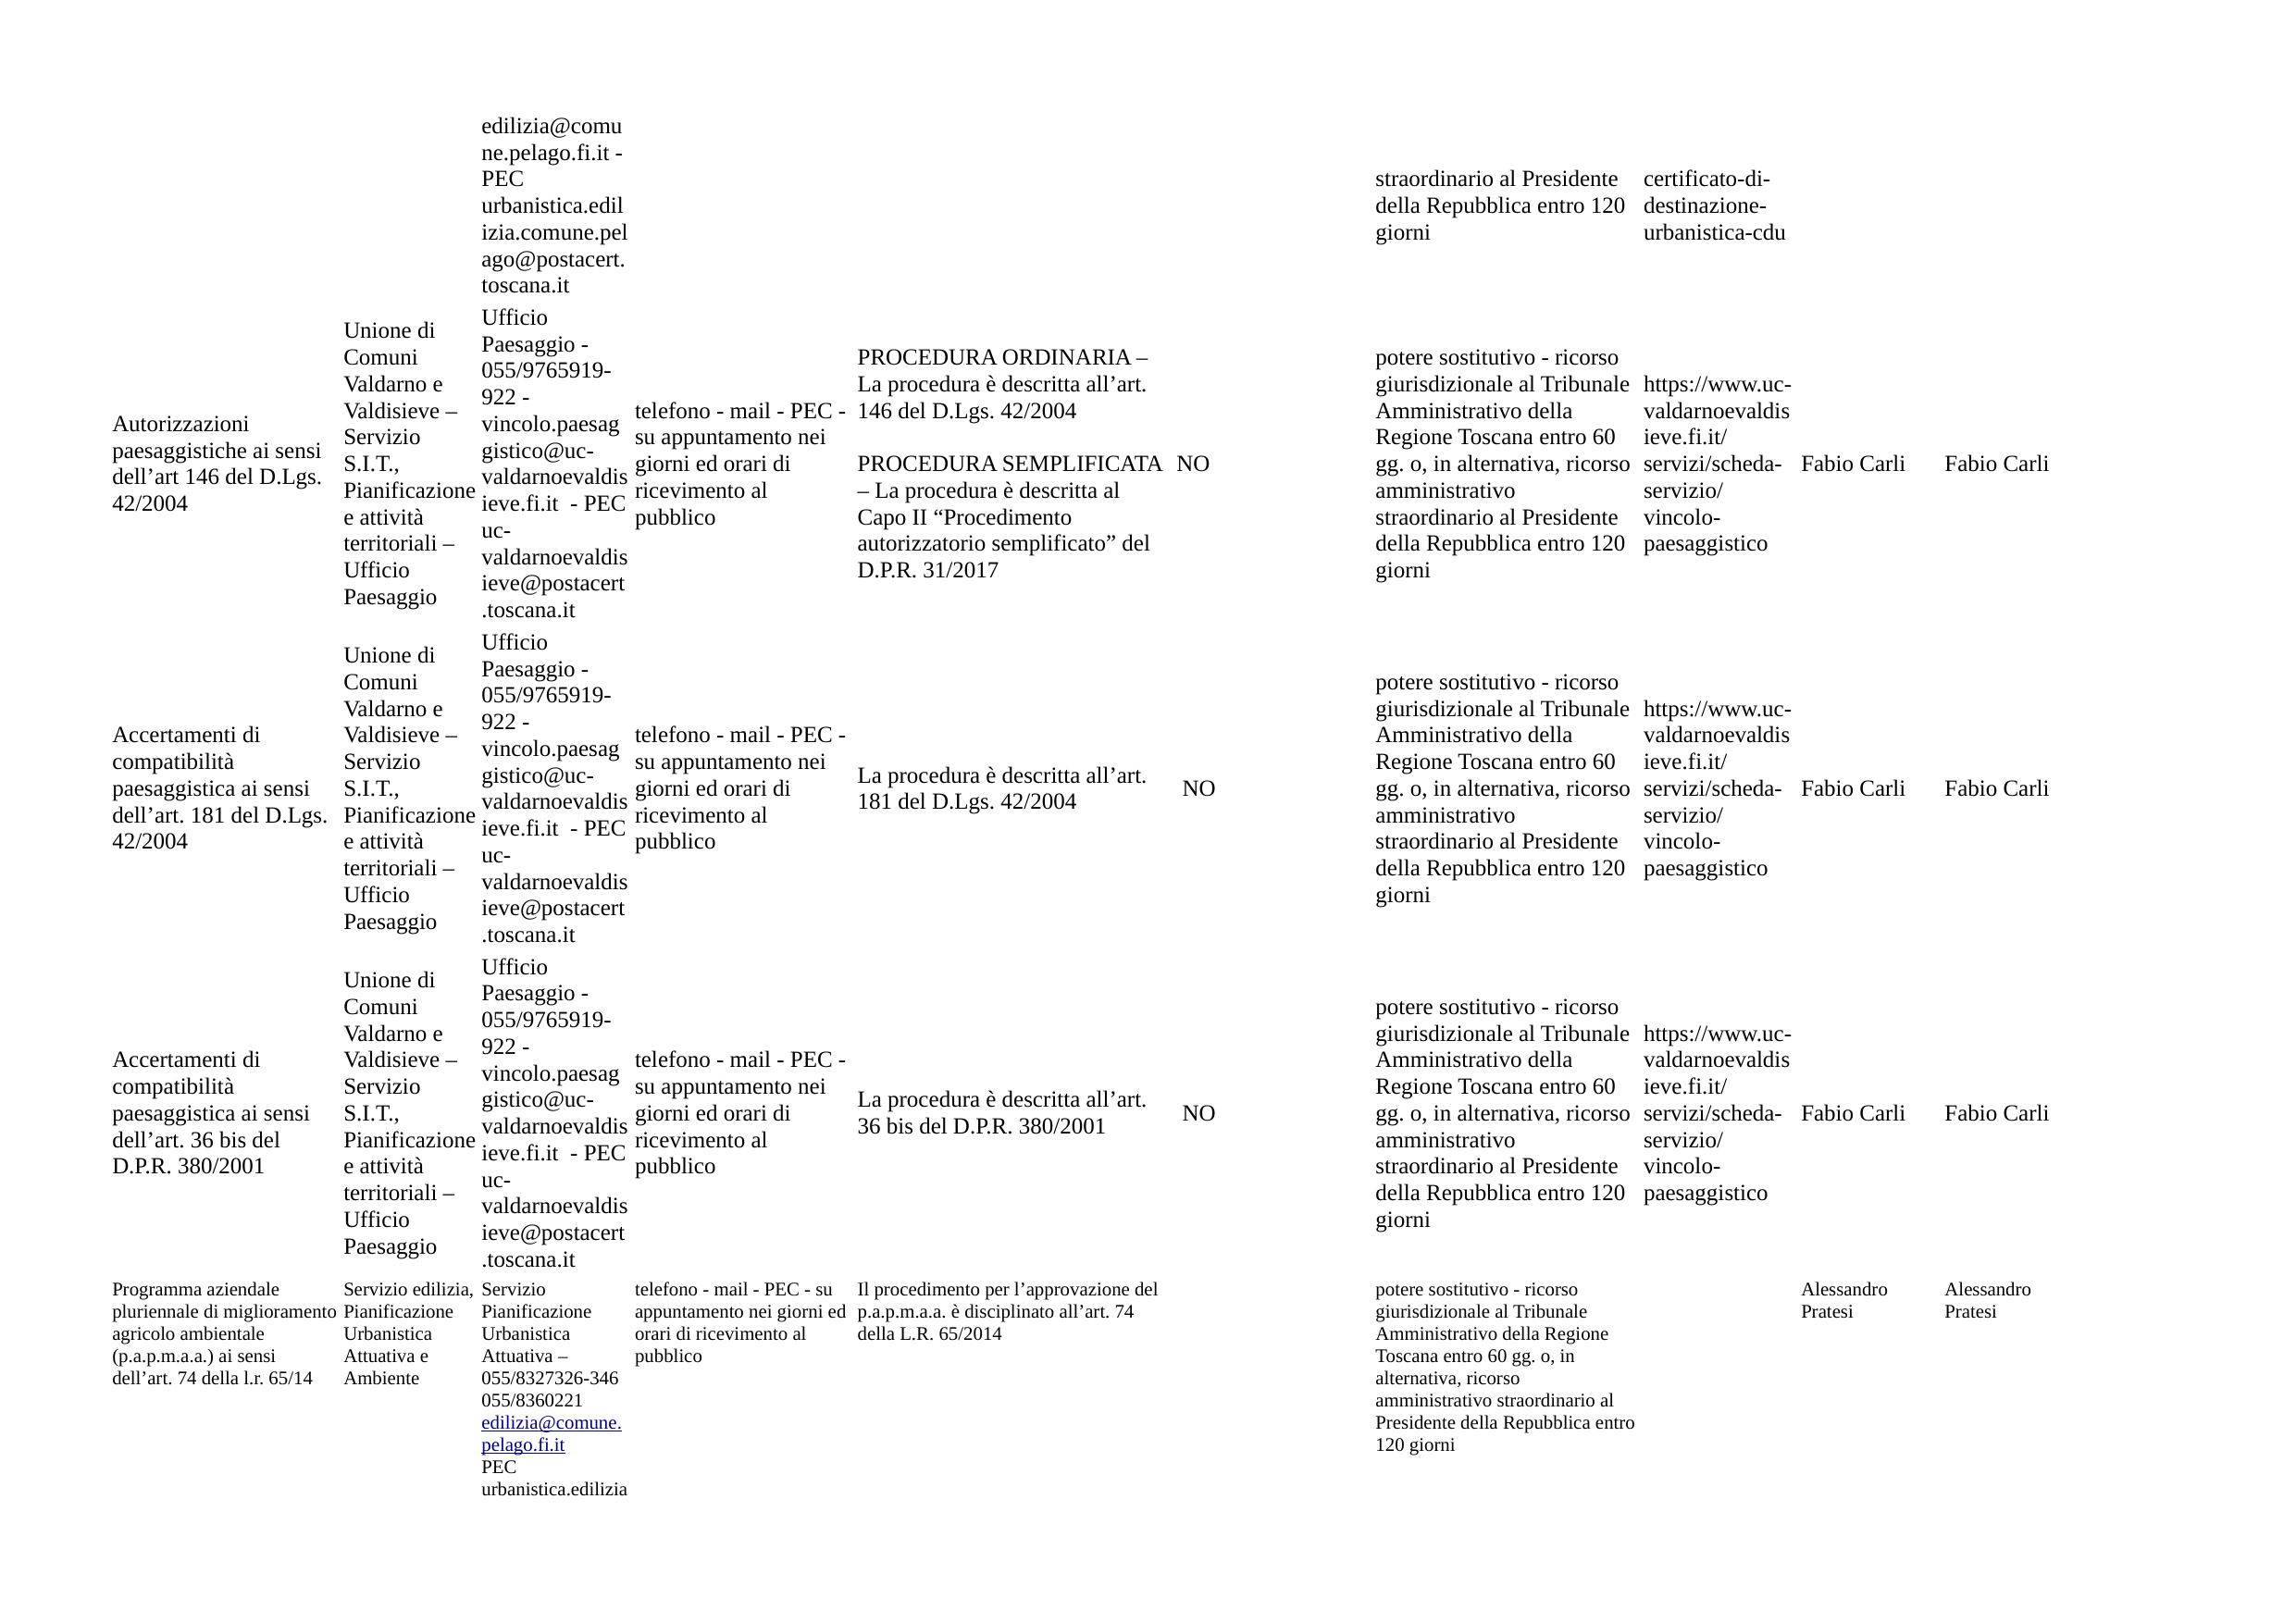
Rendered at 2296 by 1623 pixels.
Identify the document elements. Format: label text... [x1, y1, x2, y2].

table_cell [2075, 1275, 2164, 1503]
table_cell potere sostitutivo - ricorso giurisdizionale al Tribunale Amministrativo della Regione Toscana entro 60 gg. o, in alternativa, ricorso amministrativo straordinario al Presidente della Repubblica entro 120 giorni [1372, 950, 1641, 1275]
table_cell Servizio edilizia, Pianificazione Urbanistica Attuativa e Ambiente [341, 1275, 478, 1503]
table_cell https://www.uc-valdarnoevaldisieve.fi.it/servizi/scheda-servizio/vincolo-paesaggistico [1641, 301, 1798, 626]
table_cell certificato-di-destinazione-urbanistica-cdu [1641, 109, 1798, 301]
table_cell Programma aziendale pluriennale di miglioramento agricolo ambientale (p.a.p.m.a.a.) ai sensi dell’art. 74 della l.r. 65/14 [109, 1275, 341, 1503]
table_cell potere sostitutivo - ricorso giurisdizionale al Tribunale Amministrativo della Regione Toscana entro 60 gg. o, in alternativa, ricorso amministrativo straordinario al Presidente della Repubblica entro 120 giorni [1372, 1275, 1641, 1503]
table_cell Unione di Comuni Valdarno e Valdisieve – Servizio S.I.T., Pianificazione e attività territoriali – Ufficio Paesaggio [341, 950, 478, 1275]
table_cell [341, 109, 478, 301]
table_cell telefono - mail - PEC - su appuntamento nei giorni ed orari di ricevimento al pubblico [632, 1275, 854, 1503]
table_cell [1942, 109, 2075, 301]
table_cell Ufficio Paesaggio - 055/9765919-922 - vincolo.paesaggistico@uc-valdarnoevaldisieve.fi.it - PEC uc-valdarnoevaldisieve@postacert.toscana.it [478, 626, 632, 950]
table_cell Ufficio Paesaggio - 055/9765919-922 - vincolo.paesaggistico@uc-valdarnoevaldisieve.fi.it - PEC uc-valdarnoevaldisieve@postacert.toscana.it [478, 301, 632, 626]
table_cell Autorizzazioni paesaggistiche ai sensi dell’art 146 del D.Lgs. 42/2004 [109, 301, 341, 626]
table_cell Alessandro Pratesi [1798, 1275, 1942, 1503]
table_cell La procedura è descritta all’art. 36 bis del D.P.R. 380/2001 [855, 950, 1173, 1275]
table_cell Unione di Comuni Valdarno e Valdisieve – Servizio S.I.T., Pianificazione e attività territoriali – Ufficio Paesaggio [341, 301, 478, 626]
table_cell [2075, 626, 2164, 950]
table_cell [1798, 109, 1942, 301]
table_cell https://www.uc-valdarnoevaldisieve.fi.it/servizi/scheda-servizio/vincolo-paesaggistico [1641, 626, 1798, 950]
table_cell [1641, 1275, 1798, 1503]
table_cell PROCEDURA ORDINARIA – La procedura è descritta all’art. 146 del D.Lgs. 42/2004 PROCEDURA SEMPLIFICATA – La procedura è descritta al Capo II “Procedimento autorizzatorio semplificato” del D.P.R. 31/2017 [855, 301, 1173, 626]
table_cell Fabio Carli [1798, 301, 1942, 626]
table_cell [1173, 1275, 1372, 1503]
table_cell [109, 109, 341, 301]
table_cell Fabio Carli [1942, 301, 2075, 626]
table_cell Accertamenti di compatibilità paesaggistica ai sensi dell’art. 181 del D.Lgs. 42/2004 [109, 626, 341, 950]
table_cell [632, 109, 854, 301]
table_cell [2075, 109, 2164, 301]
table_cell Fabio Carli [1798, 626, 1942, 950]
table_cell NO [1173, 626, 1372, 950]
table_cell [2075, 950, 2164, 1275]
table_cell [855, 109, 1173, 301]
table_cell potere sostitutivo - ricorso giurisdizionale al Tribunale Amministrativo della Regione Toscana entro 60 gg. o, in alternativa, ricorso amministrativo straordinario al Presidente della Repubblica entro 120 giorni [1372, 301, 1641, 626]
table_cell Fabio Carli [1798, 950, 1942, 1275]
table_cell https://www.uc-valdarnoevaldisieve.fi.it/servizi/scheda-servizio/vincolo-paesaggistico [1641, 950, 1798, 1275]
table_cell La procedura è descritta all’art. 181 del D.Lgs. 42/2004 [855, 626, 1173, 950]
table_cell Fabio Carli [1942, 950, 2075, 1275]
table_cell telefono - mail - PEC - su appuntamento nei giorni ed orari di ricevimento al pubblico [632, 950, 854, 1275]
table_cell straordinario al Presidente della Repubblica entro 120 giorni [1372, 109, 1641, 301]
table_cell telefono - mail - PEC - su appuntamento nei giorni ed orari di ricevimento al pubblico [632, 301, 854, 626]
table_cell NO [1173, 301, 1372, 626]
table_cell Ufficio Paesaggio - 055/9765919-922 - vincolo.paesaggistico@uc-valdarnoevaldisieve.fi.it - PEC uc-valdarnoevaldisieve@postacert.toscana.it [478, 950, 632, 1275]
table_cell - edilizia@comune.pelago.fi.it - PEC urbanistica.edilizia.comune.pelago@postacert.toscana.it [478, 109, 632, 301]
table_cell Il procedimento per l’approvazione del p.a.p.m.a.a. è disciplinato all’art. 74 della L.R. 65/2014 [855, 1275, 1173, 1503]
table_cell potere sostitutivo - ricorso giurisdizionale al Tribunale Amministrativo della Regione Toscana entro 60 gg. o, in alternativa, ricorso amministrativo straordinario al Presidente della Repubblica entro 120 giorni [1372, 626, 1641, 950]
table_cell Fabio Carli [1942, 626, 2075, 950]
table_cell Accertamenti di compatibilità paesaggistica ai sensi dell’art. 36 bis del D.P.R. 380/2001 [109, 950, 341, 1275]
table_cell NO [1173, 950, 1372, 1275]
table_cell Alessandro Pratesi [1942, 1275, 2075, 1503]
table_cell Servizio Pianificazione Urbanistica Attuativa – 055/8327326-346 055/8360221 edilizia@comune.pelago.fi.it PEC urbanistica.edilizia [478, 1275, 632, 1503]
table_cell [2075, 301, 2164, 626]
table_cell telefono - mail - PEC - su appuntamento nei giorni ed orari di ricevimento al pubblico [632, 626, 854, 950]
table_cell Unione di Comuni Valdarno e Valdisieve – Servizio S.I.T., Pianificazione e attività territoriali – Ufficio Paesaggio [341, 626, 478, 950]
table_cell [1173, 109, 1372, 301]
